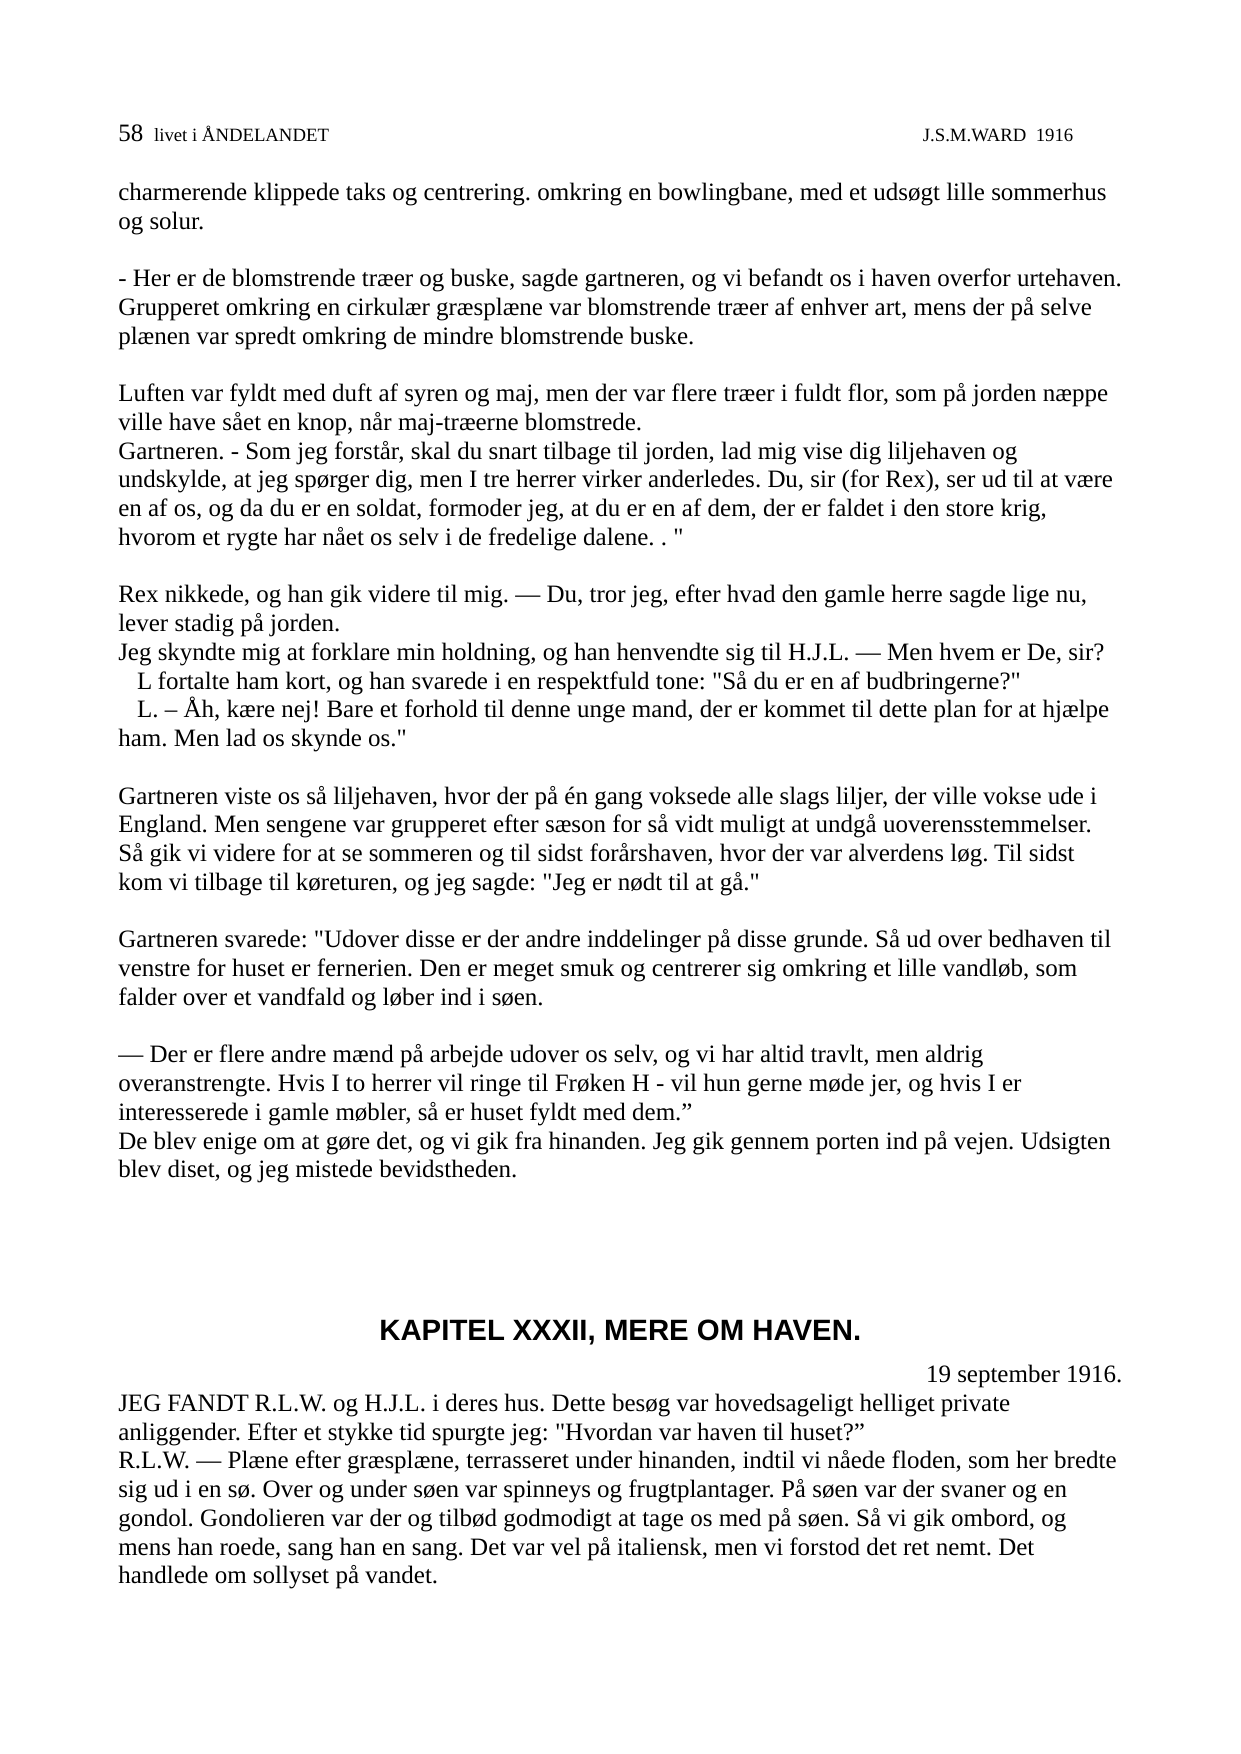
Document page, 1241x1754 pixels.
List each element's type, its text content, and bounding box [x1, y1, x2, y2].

subtitle KAPITEL XXXII, MERE OM HAVEN. [118, 1313, 1122, 1347]
text Jeg skyndte mig at forklare min holdning, og han henvendte sig til H.J.L. — Men hvem er De, sir? [118, 637, 1122, 666]
text Gartneren. - Som jeg forstår, skal du snart tilbage til jorden, lad mig vise dig liljehaven og undskylde, at jeg spørger dig, men I tre herrer virker anderledes. Du, sir (for Rex), ser ud til at være en af ​os, og da du er en soldat, formoder jeg, at du er en af ​​dem, der er faldet i den store krig, hvorom et rygte har nået os selv i de fredelige dalene. . " [118, 436, 1122, 551]
text JEG FANDT R.L.W. og H.J.L. i deres hus. Dette besøg var hovedsageligt helliget private anliggender. Efter et stykke tid spurgte jeg: "Hvordan var haven til huset?” [118, 1388, 1122, 1445]
text Gartneren svarede: "Udover disse er der andre inddelinger på disse grunde. Så ud over bedhaven til venstre for huset er fernerien. Den er meget smuk og centrerer sig omkring et lille vandløb, som falder over et vandfald og løber ind i søen. [118, 924, 1122, 1011]
text Luften var fyldt med duft af syren og maj, men der var flere træer i fuldt flor, som på jorden næppe ville have sået en knop, når maj-træerne blomstrede. [118, 378, 1122, 436]
text Gartneren viste os så liljehaven, hvor der på én gang voksede alle slags liljer, der ville vokse ude i England. Men sengene var grupperet efter sæson for så vidt muligt at undgå uoverensstemmelser. Så gik vi videre for at se sommeren og til sidst forårshaven, hvor der var alverdens løg. Til sidst kom vi tilbage til køreturen, og jeg sagde: "Jeg er nødt til at gå." [118, 781, 1122, 896]
text R.L.W. — Plæne efter græsplæne, terrasseret under hinanden, indtil vi nåede floden, som her bredte sig ud i en sø. Over og under søen var spinneys og frugtplantager. På søen var der svaner og en gondol. Gondolieren var der og tilbød godmodigt at tage os med på søen. Så vi gik ombord, og mens han roede, sang han en sang. Det var vel på italiensk, men vi forstod det ret nemt. Det handlede om sollyset på vandet. [118, 1445, 1122, 1589]
text Grupperet omkring en cirkulær græsplæne var blomstrende træer af enhver art, mens der på selve plænen var spredt omkring de mindre blomstrende buske. [118, 292, 1122, 349]
text De blev enige om at gøre det, og vi gik fra hinanden. Jeg gik gennem porten ind på vejen. Udsigten blev diset, og jeg mistede bevidstheden. [118, 1126, 1122, 1183]
text Rex nikkede, og han gik videre til mig. — Du, tror jeg, efter hvad den gamle herre sagde lige nu, lever stadig på jorden. [118, 579, 1122, 637]
text 19 september 1916. [118, 1359, 1122, 1388]
text L. – Åh, kære nej! Bare et forhold til denne unge mand, der er kommet til dette plan for at hjælpe ham. Men lad os skynde os." [118, 694, 1122, 752]
text — Der er flere andre mænd på arbejde udover os selv, og vi har altid travlt, men aldrig overanstrengte. Hvis I to herrer vil ringe til Frøken H - vil hun gerne møde jer, og hvis I er interesserede i gamle møbler, så er huset fyldt med dem.” [118, 1039, 1122, 1126]
text L fortalte ham kort, og han svarede i en respektfuld tone: "Så du er en af ​​budbringerne?" [118, 666, 1122, 694]
text - Her er de blomstrende træer og buske, sagde gartneren, og vi befandt os i haven overfor urtehaven. [118, 263, 1122, 292]
text charmerende klippede taks og centrering. omkring en bowlingbane, med et udsøgt lille sommerhus og solur. [118, 177, 1122, 234]
